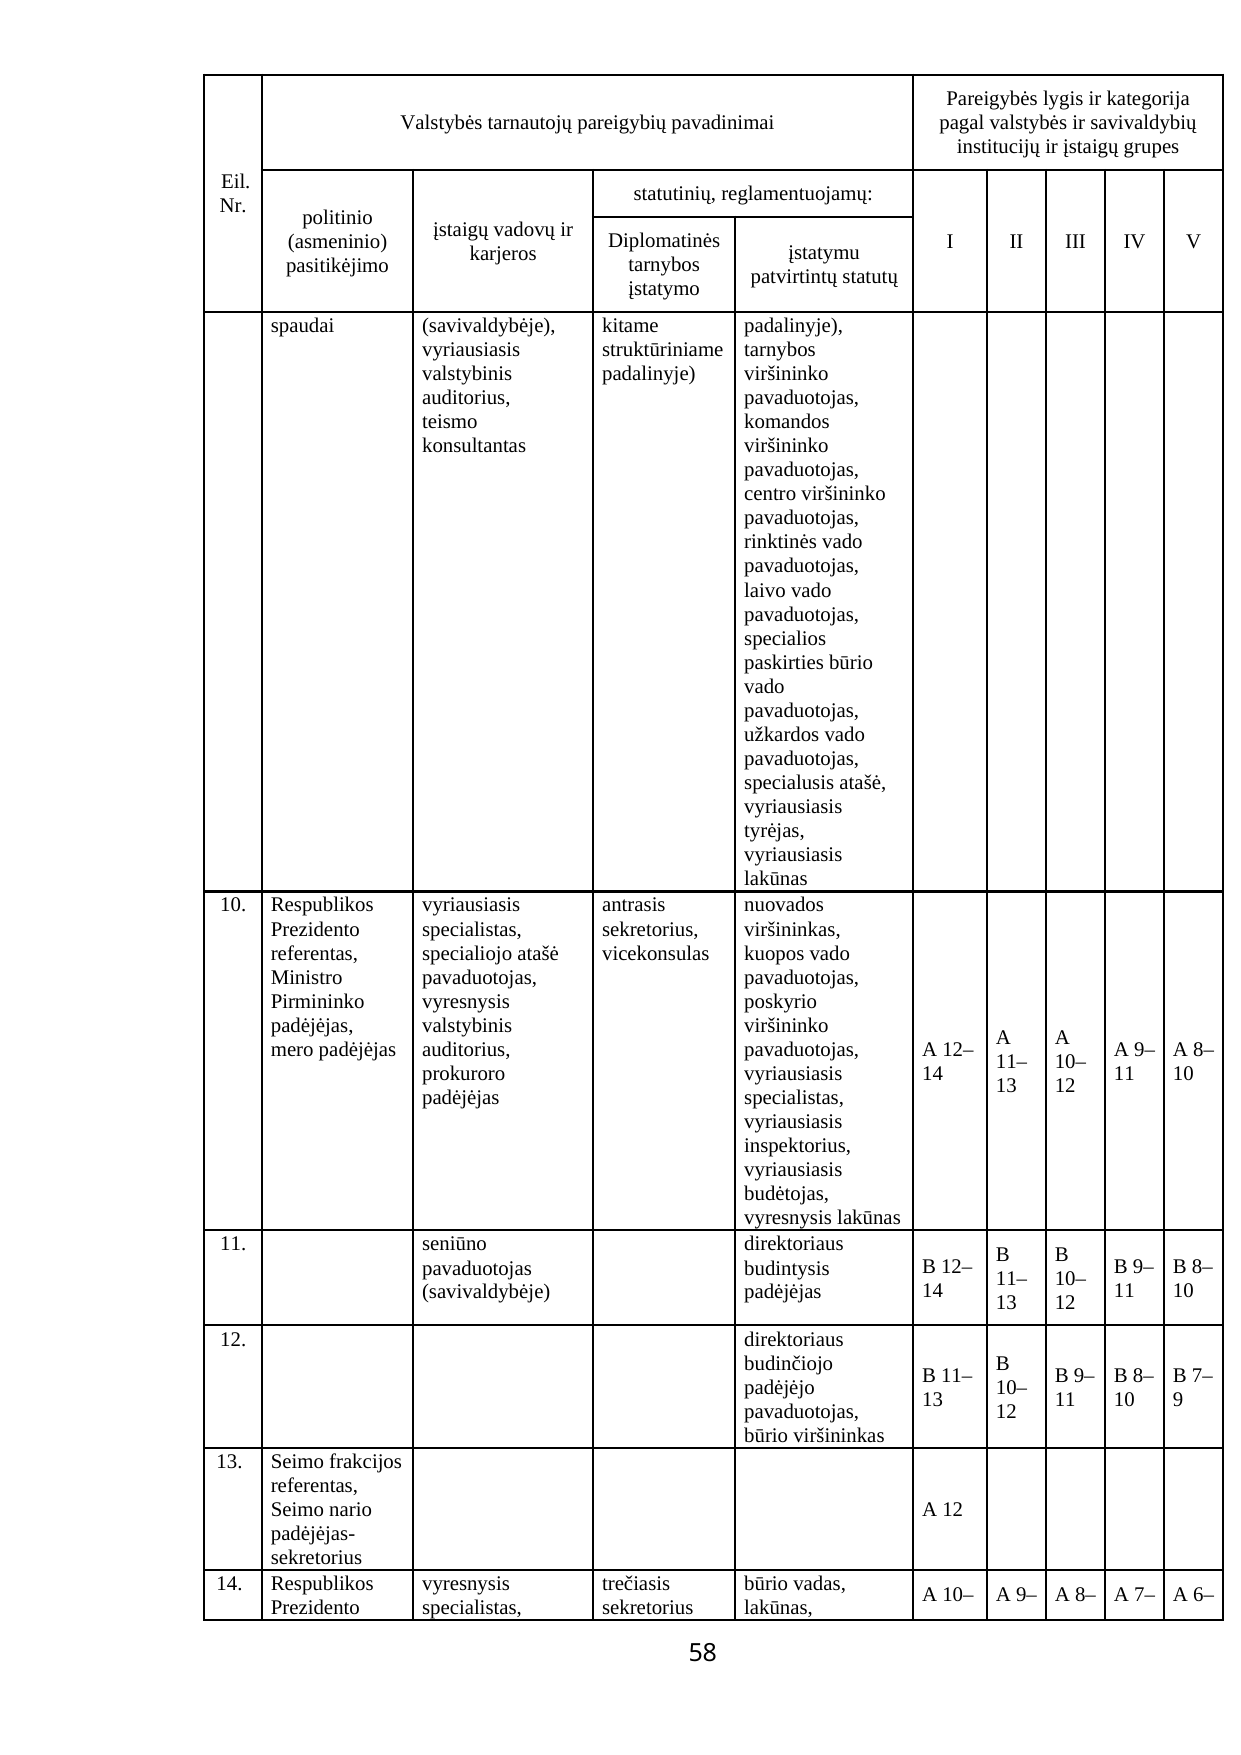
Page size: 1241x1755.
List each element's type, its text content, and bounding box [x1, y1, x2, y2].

table_cell B 10–12 [988, 1326, 1045, 1447]
table_cell B 8–10 [1165, 1231, 1222, 1324]
table_cell B 10–12 [1047, 1231, 1104, 1324]
table_cell [1106, 1449, 1163, 1569]
table_cell direktoriaus budinčiojo padėjėjo pavaduotojas, būrio viršininkas [736, 1326, 912, 1447]
table_cell padalinyje), tarnybos viršininko pavaduotojas, komandos viršininko pavaduotojas, centro viršininko pavaduotojas, rinktinės vado pavaduotojas, laivo vado pavaduotojas, specialios paskirties būrio vado pavaduotojas, užkardos vado pavaduotojas, specialusis atašė, vyriausiasis tyrėjas, vyriausiasis lakūnas [736, 313, 912, 890]
table_cell [988, 1449, 1045, 1569]
table_cell 11. [205, 1231, 261, 1324]
table_cell A 7– [1106, 1571, 1163, 1619]
table_cell įstatymu patvirtintų statutų [736, 218, 912, 311]
table_cell antrasis sekretorius, vicekonsulas [594, 893, 734, 1229]
table_cell seniūno pavaduotojas (savivaldybėje) [414, 1231, 592, 1324]
table_cell [414, 1449, 592, 1569]
table_cell [988, 313, 1045, 890]
table_cell vyriausiasis specialistas, specialiojo atašė pavaduotojas, vyresnysis valstybinis auditorius, prokuroro padėjėjas [414, 893, 592, 1229]
table_cell nuovados viršininkas, kuopos vado pavaduotojas, poskyrio viršininko pavaduotojas, vyriausiasis specialistas, vyriausiasis inspektorius, vyriausiasis budėtojas, vyresnysis lakūnas [736, 893, 912, 1229]
table_cell A 11–13 [988, 893, 1045, 1229]
table_cell A 8– [1047, 1571, 1104, 1619]
table_cell Respublikos Prezidento referentas, Ministro Pirmininko padėjėjas, mero padėjėjas [263, 893, 412, 1229]
table_cell [1047, 313, 1104, 890]
table_cell įstaigų vadovų ir karjeros [414, 171, 592, 311]
table_cell B 9–11 [1106, 1231, 1163, 1324]
table_cell III [1047, 171, 1104, 311]
table_cell [263, 1231, 412, 1324]
table_cell [205, 313, 261, 890]
table_cell B 11–13 [988, 1231, 1045, 1324]
table_cell A 6– [1165, 1571, 1222, 1619]
table_cell A 9–11 [1106, 893, 1163, 1229]
table_cell vyresnysis specialistas, [414, 1571, 592, 1619]
table_cell kitame struktūriniame padalinyje) [594, 313, 734, 890]
table_cell 10. [205, 893, 261, 1229]
table_cell (savivaldybėje), vyriausiasis valstybinis auditorius, teismo konsultantas [414, 313, 592, 890]
table_cell statutinių, reglamentuojamų: [594, 171, 912, 216]
table_cell [594, 1449, 734, 1569]
table_cell [1165, 313, 1222, 890]
table_cell direktoriaus budintysis padėjėjas [736, 1231, 912, 1324]
table_cell [263, 1326, 412, 1447]
table_cell B 9–11 [1047, 1326, 1104, 1447]
table_cell Respublikos Prezidento [263, 1571, 412, 1619]
table_cell 12. [205, 1326, 261, 1447]
table_cell [914, 313, 986, 890]
table_cell [1165, 1449, 1222, 1569]
table_cell A 9– [988, 1571, 1045, 1619]
table_header Valstybės tarnautojų pareigybių pavadinimai [263, 76, 912, 169]
table_cell [736, 1449, 912, 1569]
table_cell II [988, 171, 1045, 311]
table_cell [594, 1231, 734, 1324]
table_cell būrio vadas, lakūnas, [736, 1571, 912, 1619]
table_cell A 12 [914, 1449, 986, 1569]
table_header Eil. Nr. [205, 76, 261, 311]
table_cell A 12–14 [914, 893, 986, 1229]
table_cell Diplomatinės tarnybos įstatymo [594, 218, 734, 311]
table_cell 13. [205, 1449, 261, 1569]
table_cell [1106, 313, 1163, 890]
table_cell B 8–10 [1106, 1326, 1163, 1447]
table_cell [1047, 1449, 1104, 1569]
table_cell A 10– [914, 1571, 986, 1619]
table_cell Seimo frakcijos referentas, Seimo nario padėjėjas-sekretorius [263, 1449, 412, 1569]
table_cell politinio (asmeninio) pasitikėjimo [263, 171, 412, 311]
table_cell trečiasis sekretorius [594, 1571, 734, 1619]
table_cell 14. [205, 1571, 261, 1619]
table_cell B 7–9 [1165, 1326, 1222, 1447]
table_cell A 8–10 [1165, 893, 1222, 1229]
table_cell IV [1106, 171, 1163, 311]
table_cell A 10–12 [1047, 893, 1104, 1229]
table_cell B 12–14 [914, 1231, 986, 1324]
table_cell I [914, 171, 986, 311]
table_cell V [1165, 171, 1222, 311]
table_cell B 11–13 [914, 1326, 986, 1447]
table_cell [414, 1326, 592, 1447]
table_header Pareigybės lygis ir kategorija pagal valstybės ir savivaldybių institucijų ir įstaigų grupes [914, 76, 1222, 169]
table_cell [594, 1326, 734, 1447]
table_cell spaudai [263, 313, 412, 890]
